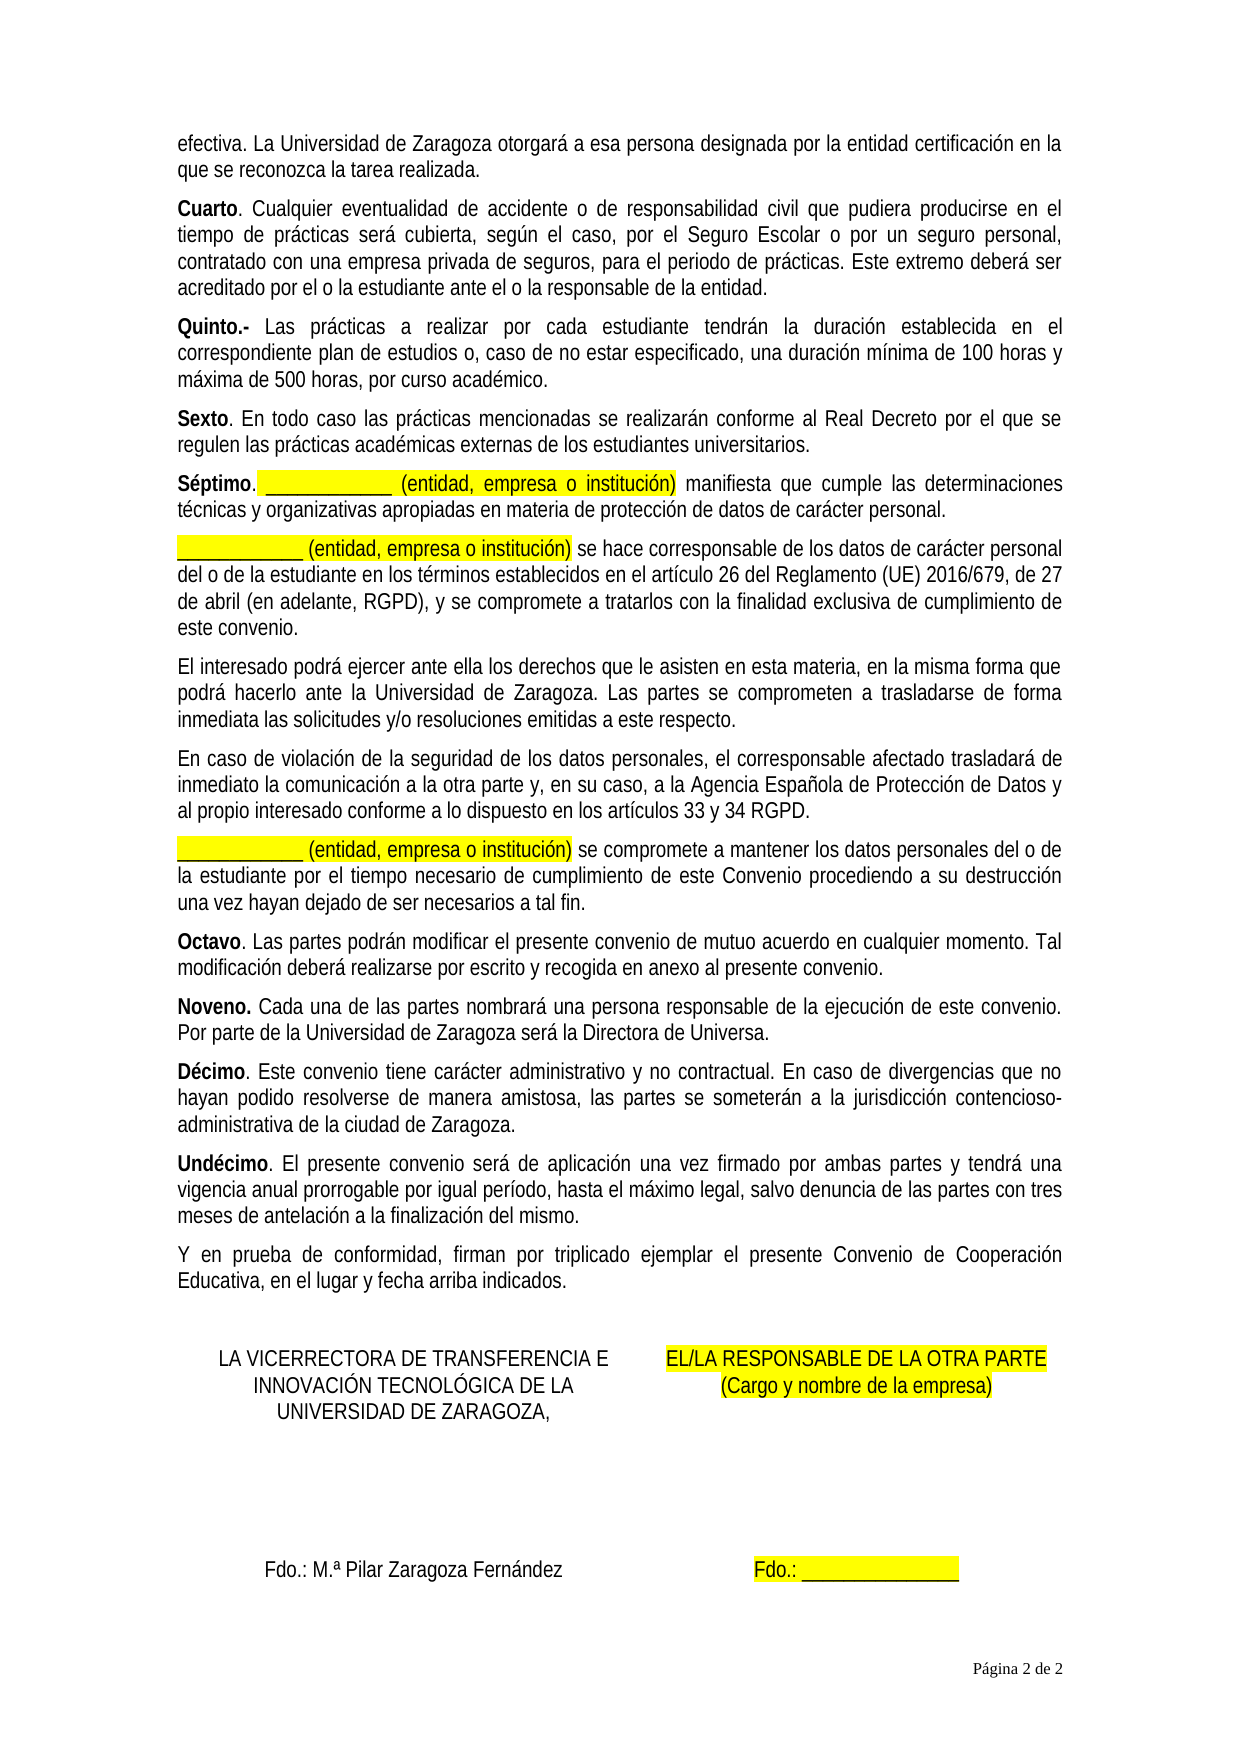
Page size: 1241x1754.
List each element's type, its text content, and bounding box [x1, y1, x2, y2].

table_header LA VICERRECTORA DE TRANSFERENCIA E INNOVACIÓN TECNOLÓGICA DE LA UNIVERSIDAD DE ZARAGOZA, Fdo.: M.ª Pilar Zaragoza Fernández [185, 1345, 642, 1582]
text Y en prueba de conformidad, firman por triplicado ejemplar el presente Convenio de Cooperación Educativa, en el lugar y fecha arriba indicados. [177, 1241, 1063, 1294]
text Séptimo. ____________ (entidad, empresa o institución) manifiesta que cumple las determinaciones técnicas y organizativas apropiadas en materia de protección de datos de carácter personal. [177, 470, 1063, 522]
text Quinto.- Las prácticas a realizar por cada estudiante tendrán la duración establecida en el correspondiente plan de estudios o, caso de no estar especificado, una duración mínima de 100 horas y máxima de 500 horas, por curso académico. [177, 313, 1063, 392]
text efectiva. La Universidad de Zaragoza otorgará a esa persona designada por la entidad certificación en la que se reconozca la tarea realizada. [177, 130, 1063, 183]
text Octavo. Las partes podrán modificar el presente convenio de mutuo acuerdo en cualquier momento. Tal modificación deberá realizarse por escrito y recogida en anexo al presente convenio. [177, 928, 1063, 980]
text ____________ (entidad, empresa o institución) se hace corresponsable de los datos de carácter personal del o de la estudiante en los términos establecidos en el artículo 26 del Reglamento (UE) 2016/679, de 27 de abril (en adelante, RGPD), y se compromete a tratarlos con la finalidad exclusiva de cumplimiento de este convenio. [177, 535, 1063, 640]
text En caso de violación de la seguridad de los datos personales, el corresponsable afectado trasladará de inmediato la comunicación a la otra parte y, en su caso, a la Agencia Española de Protección de Datos y al propio interesado conforme a lo dispuesto en los artículos 33 y 34 RGPD. [177, 744, 1063, 823]
text El interesado podrá ejercer ante ella los derechos que le asisten en esta materia, en la misma forma que podrá hacerlo ante la Universidad de Zaragoza. Las partes se comprometen a trasladarse de forma inmediata las solicitudes y/o resoluciones emitidas a este respecto. [177, 653, 1063, 732]
text Undécimo. El presente convenio será de aplicación una vez firmado por ambas partes y tendrá una vigencia anual prorrogable por igual período, hasta el máximo legal, salvo denuncia de las partes con tres meses de antelación a la finalización del mismo. [177, 1149, 1063, 1229]
text Cuarto. Cualquier eventualidad de accidente o de responsabilidad civil que pudiera producirse en el tiempo de prácticas será cubierta, según el caso, por el Seguro Escolar o por un seguro personal, contratado con una empresa privada de seguros, para el periodo de prácticas. Este extremo deberá ser acreditado por el o la estudiante ante el o la responsable de la entidad. [177, 195, 1063, 301]
text ____________ (entidad, empresa o institución) se compromete a mantener los datos personales del o de la estudiante por el tiempo necesario de cumplimiento de este Convenio procediendo a su destrucción una vez hayan dejado de ser necesarios a tal fin. [177, 836, 1063, 915]
text Sexto. En todo caso las prácticas mencionadas se realizarán conforme al Real Decreto por el que se regulen las prácticas académicas externas de los estudiantes universitarios. [177, 404, 1063, 457]
table_header EL/LA RESPONSABLE DE LA OTRA PARTE (Cargo y nombre de la empresa) Fdo.: _______________ [642, 1345, 1070, 1582]
text Décimo. Este convenio tiene carácter administrativo y no contractual. En caso de divergencias que no hayan podido resolverse de manera amistosa, las partes se someterán a la jurisdicción contencioso-administrativa de la ciudad de Zaragoza. [177, 1058, 1063, 1137]
text Noveno. Cada una de las partes nombrará una persona responsable de la ejecución de este convenio. Por parte de la Universidad de Zaragoza será la Directora de Universa. [177, 993, 1063, 1046]
